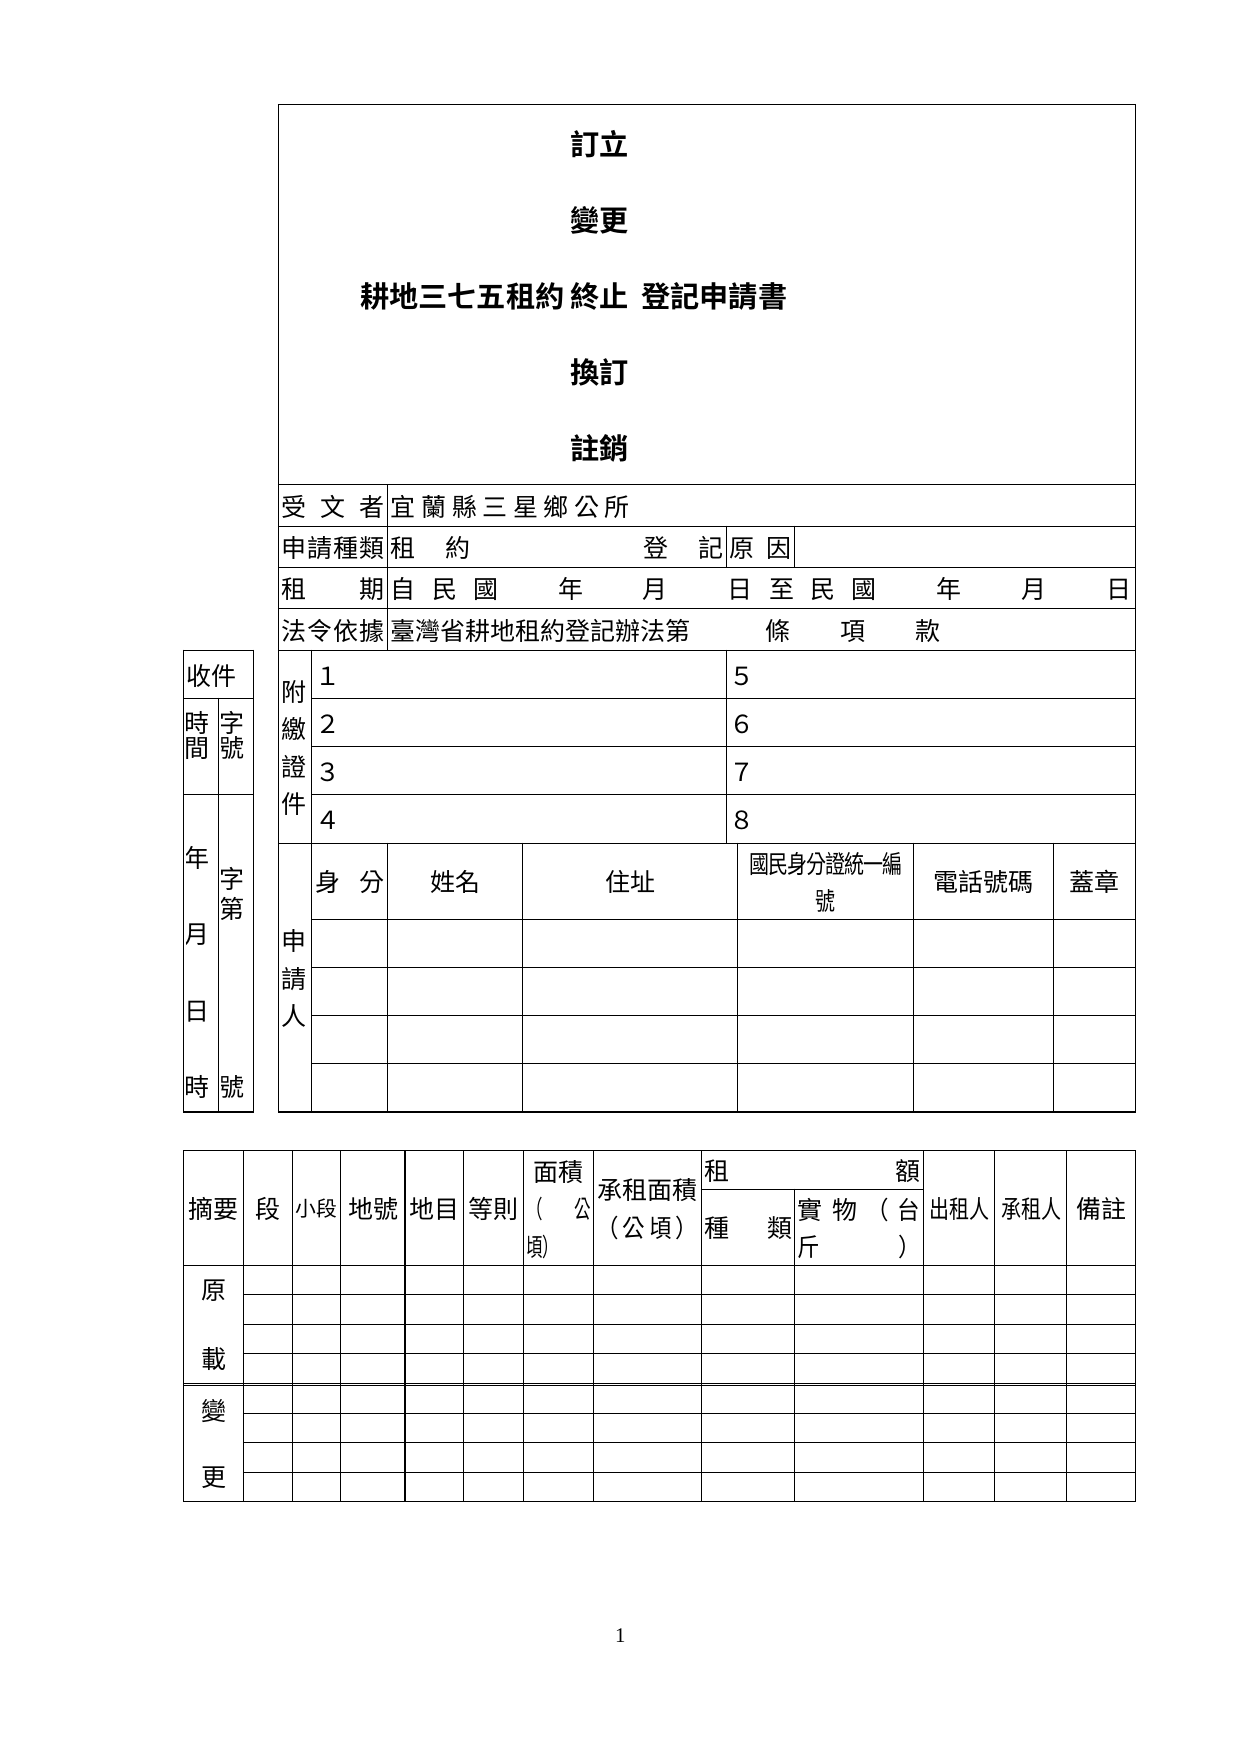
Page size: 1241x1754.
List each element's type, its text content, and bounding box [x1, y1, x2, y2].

table_cell 原因 [727, 527, 794, 567]
table_cell [594, 1443, 701, 1472]
table_cell [924, 1266, 994, 1294]
table_cell [464, 1266, 523, 1294]
table_header 承租人 [995, 1151, 1066, 1264]
table_header [184, 104, 253, 180]
table_cell [293, 1266, 340, 1294]
table_cell 法令依據 [279, 609, 387, 649]
table_cell [254, 1063, 278, 1111]
table_cell [341, 1473, 404, 1501]
table_cell [244, 1266, 292, 1294]
table_cell [341, 1266, 404, 1294]
table_cell [524, 1473, 593, 1501]
table_cell [1067, 1473, 1135, 1501]
table_header 租額 [702, 1151, 923, 1188]
table_cell [254, 567, 278, 608]
table_cell ３ [312, 747, 726, 794]
table_cell [244, 1295, 292, 1324]
table_cell [464, 1325, 523, 1353]
table_cell [341, 1414, 404, 1442]
table_cell [523, 968, 737, 1015]
table_cell [244, 1386, 292, 1412]
table_cell ７ [727, 747, 1135, 794]
table_cell [924, 1443, 994, 1472]
table_cell [524, 1354, 593, 1383]
table_cell [244, 1325, 292, 1353]
table_header 備註 [1067, 1151, 1135, 1264]
table_cell 租約 登記 [388, 527, 726, 567]
table_cell 字第 號 [219, 795, 253, 1111]
table_cell [795, 1354, 923, 1383]
table_cell [184, 567, 253, 608]
table_cell [914, 968, 1053, 1015]
table_cell [702, 1295, 794, 1324]
table_cell [254, 526, 278, 567]
table_cell 住址 [523, 844, 737, 918]
table_cell [702, 1473, 794, 1501]
table_cell [795, 1295, 923, 1324]
table_cell [924, 1414, 994, 1442]
table_cell [795, 1414, 923, 1442]
table_cell [702, 1386, 794, 1412]
table_cell [312, 968, 387, 1015]
table_cell [795, 1386, 923, 1412]
table_cell [341, 1443, 404, 1472]
table_header 出租人 [924, 1151, 994, 1264]
table_cell [184, 256, 253, 332]
table_cell 種類 [702, 1190, 794, 1264]
table_cell [464, 1473, 523, 1501]
table_cell [924, 1325, 994, 1353]
table_cell [254, 332, 278, 408]
table_header 承租面積 （公頃） [594, 1151, 701, 1264]
table_cell [702, 1325, 794, 1353]
table_cell [341, 1295, 404, 1324]
table_cell ４ [312, 795, 726, 842]
table_cell 字號 [219, 699, 253, 794]
table_cell [1067, 1266, 1135, 1294]
table_header 面積 （公頃） [524, 1151, 593, 1264]
table_cell [524, 1386, 593, 1412]
table_cell [464, 1354, 523, 1383]
table_cell [244, 1473, 292, 1501]
table_cell [594, 1266, 701, 1294]
table_cell [1067, 1354, 1135, 1383]
table_cell [995, 1386, 1066, 1412]
table_cell [995, 1443, 1066, 1472]
table_cell [184, 484, 253, 526]
table_cell [254, 698, 278, 746]
table_cell [293, 1386, 340, 1412]
table_cell 附繳證件 [279, 651, 311, 842]
table_cell [254, 794, 278, 842]
table_cell [738, 1016, 913, 1063]
table_cell 宜 蘭 縣 三 星 鄉 公 所 [388, 485, 1135, 526]
table_cell [914, 1016, 1053, 1063]
table_cell [924, 1295, 994, 1324]
table_cell [254, 408, 278, 484]
table_cell [293, 1295, 340, 1324]
table_cell [1054, 1016, 1135, 1063]
table_cell [388, 968, 522, 1015]
table_cell [388, 1064, 522, 1111]
table_cell [1067, 1295, 1135, 1324]
table_cell [1067, 1414, 1135, 1442]
table_cell [464, 1443, 523, 1472]
table_cell [184, 608, 253, 649]
table_cell [795, 1266, 923, 1294]
table_cell [406, 1443, 463, 1472]
table_cell [795, 1473, 923, 1501]
table_cell [795, 527, 1135, 567]
table_cell [254, 180, 278, 256]
table_cell [388, 920, 522, 967]
table_cell [995, 1354, 1066, 1383]
table_cell [738, 920, 913, 967]
table_cell [254, 484, 278, 526]
table_cell [244, 1443, 292, 1472]
table_header 摘要 [184, 1151, 243, 1264]
table_cell [254, 843, 278, 918]
table_cell [995, 1325, 1066, 1353]
table_cell [244, 1414, 292, 1442]
table_cell [293, 1414, 340, 1442]
table_cell [924, 1354, 994, 1383]
table_cell [523, 920, 737, 967]
table_cell 年 月 日 時 [184, 795, 218, 1111]
table_cell 變更 [184, 1386, 243, 1501]
table_cell 受文者 [279, 485, 387, 526]
table_cell 實物（台斤） [795, 1190, 923, 1264]
table_cell [254, 919, 278, 967]
table_cell [702, 1354, 794, 1383]
table_cell [702, 1414, 794, 1442]
table_cell [464, 1295, 523, 1324]
table_cell [914, 920, 1053, 967]
table_cell [254, 746, 278, 794]
table_cell [341, 1354, 404, 1383]
table_cell [995, 1295, 1066, 1324]
table_cell [406, 1473, 463, 1501]
table_cell 變更 [567, 180, 638, 256]
table_cell [406, 1325, 463, 1353]
table_cell [312, 1064, 387, 1111]
table_cell 自民國 年 月 日至民國 年 月 日 [388, 568, 1135, 608]
table_cell [254, 608, 278, 649]
table_cell [254, 256, 278, 332]
table_cell [795, 1443, 923, 1472]
table_header 耕地三七五租約 [279, 105, 567, 484]
table_cell [524, 1443, 593, 1472]
table_cell [924, 1473, 994, 1501]
table_cell [1067, 1325, 1135, 1353]
table_cell [1054, 1064, 1135, 1111]
table_cell [341, 1386, 404, 1412]
table_cell 申請種類 [279, 527, 387, 567]
table_cell ８ [727, 795, 1135, 842]
table_cell [293, 1443, 340, 1472]
table_cell 租期 [279, 568, 387, 608]
table_cell [406, 1295, 463, 1324]
table_cell [995, 1473, 1066, 1501]
table_cell [312, 1016, 387, 1063]
table_cell １ [312, 651, 726, 698]
table_cell [293, 1354, 340, 1383]
table_cell [795, 1325, 923, 1353]
table_cell [464, 1414, 523, 1442]
table_header 段 [244, 1151, 292, 1264]
table_cell [524, 1414, 593, 1442]
table_cell ５ [727, 651, 1135, 698]
table_cell [995, 1266, 1066, 1294]
table_cell [464, 1386, 523, 1412]
table_header 訂立 [567, 105, 638, 180]
table_cell [184, 408, 253, 484]
table_cell [594, 1473, 701, 1501]
table_cell [1054, 920, 1135, 967]
table_cell [523, 1016, 737, 1063]
table_header 等則 [464, 1151, 523, 1264]
table_cell [594, 1414, 701, 1442]
table_cell [406, 1266, 463, 1294]
table_cell [524, 1266, 593, 1294]
table_cell [594, 1295, 701, 1324]
table_cell [184, 180, 253, 256]
table_cell [184, 526, 253, 567]
table_cell [293, 1325, 340, 1353]
table_header 小段 [293, 1151, 340, 1264]
table_cell [406, 1386, 463, 1412]
table_header 登記申請書 [638, 105, 1135, 484]
table_cell 時間 [184, 699, 218, 794]
table_cell [293, 1473, 340, 1501]
table_header 地號 [341, 1151, 404, 1264]
table_cell 換訂 [567, 332, 638, 408]
table_cell 電話號碼 [914, 844, 1053, 918]
table_cell [388, 1016, 522, 1063]
table_cell [594, 1325, 701, 1353]
table_cell [702, 1443, 794, 1472]
table_cell [594, 1354, 701, 1383]
table_cell 註銷 [567, 408, 638, 484]
table_cell [341, 1325, 404, 1353]
table_cell [244, 1354, 292, 1383]
table_cell 身分 [312, 844, 387, 918]
table_cell [524, 1295, 593, 1324]
table_cell [1067, 1386, 1135, 1412]
table_cell 姓名 [388, 844, 522, 918]
table_cell [594, 1386, 701, 1412]
table_cell [254, 967, 278, 1015]
table_cell 蓋章 [1054, 844, 1135, 918]
table_cell 臺灣省耕地租約登記辦法第 條 項 款 [388, 609, 1135, 649]
table_cell [254, 1015, 278, 1063]
table_cell [184, 332, 253, 408]
table_cell [254, 650, 278, 698]
table_cell [1067, 1443, 1135, 1472]
table_header [254, 104, 278, 180]
table_cell [702, 1266, 794, 1294]
table_cell 原載 [184, 1266, 243, 1383]
table_cell [1054, 968, 1135, 1015]
table_cell 收件 [184, 651, 253, 698]
table_cell [914, 1064, 1053, 1111]
table_header 地目 [406, 1151, 463, 1264]
table_cell 申請人 [279, 844, 311, 1111]
table_cell [406, 1414, 463, 1442]
table_cell [924, 1386, 994, 1412]
table_cell [738, 1064, 913, 1111]
table_cell 終止 [567, 256, 638, 332]
table_cell 國民身分證統一編號 [738, 844, 913, 918]
table_cell [523, 1064, 737, 1111]
table_cell [312, 920, 387, 967]
table_cell [524, 1325, 593, 1353]
table_cell ２ [312, 699, 726, 746]
table_cell [406, 1354, 463, 1383]
table_cell [738, 968, 913, 1015]
table_cell [995, 1414, 1066, 1442]
table_cell ６ [727, 699, 1135, 746]
